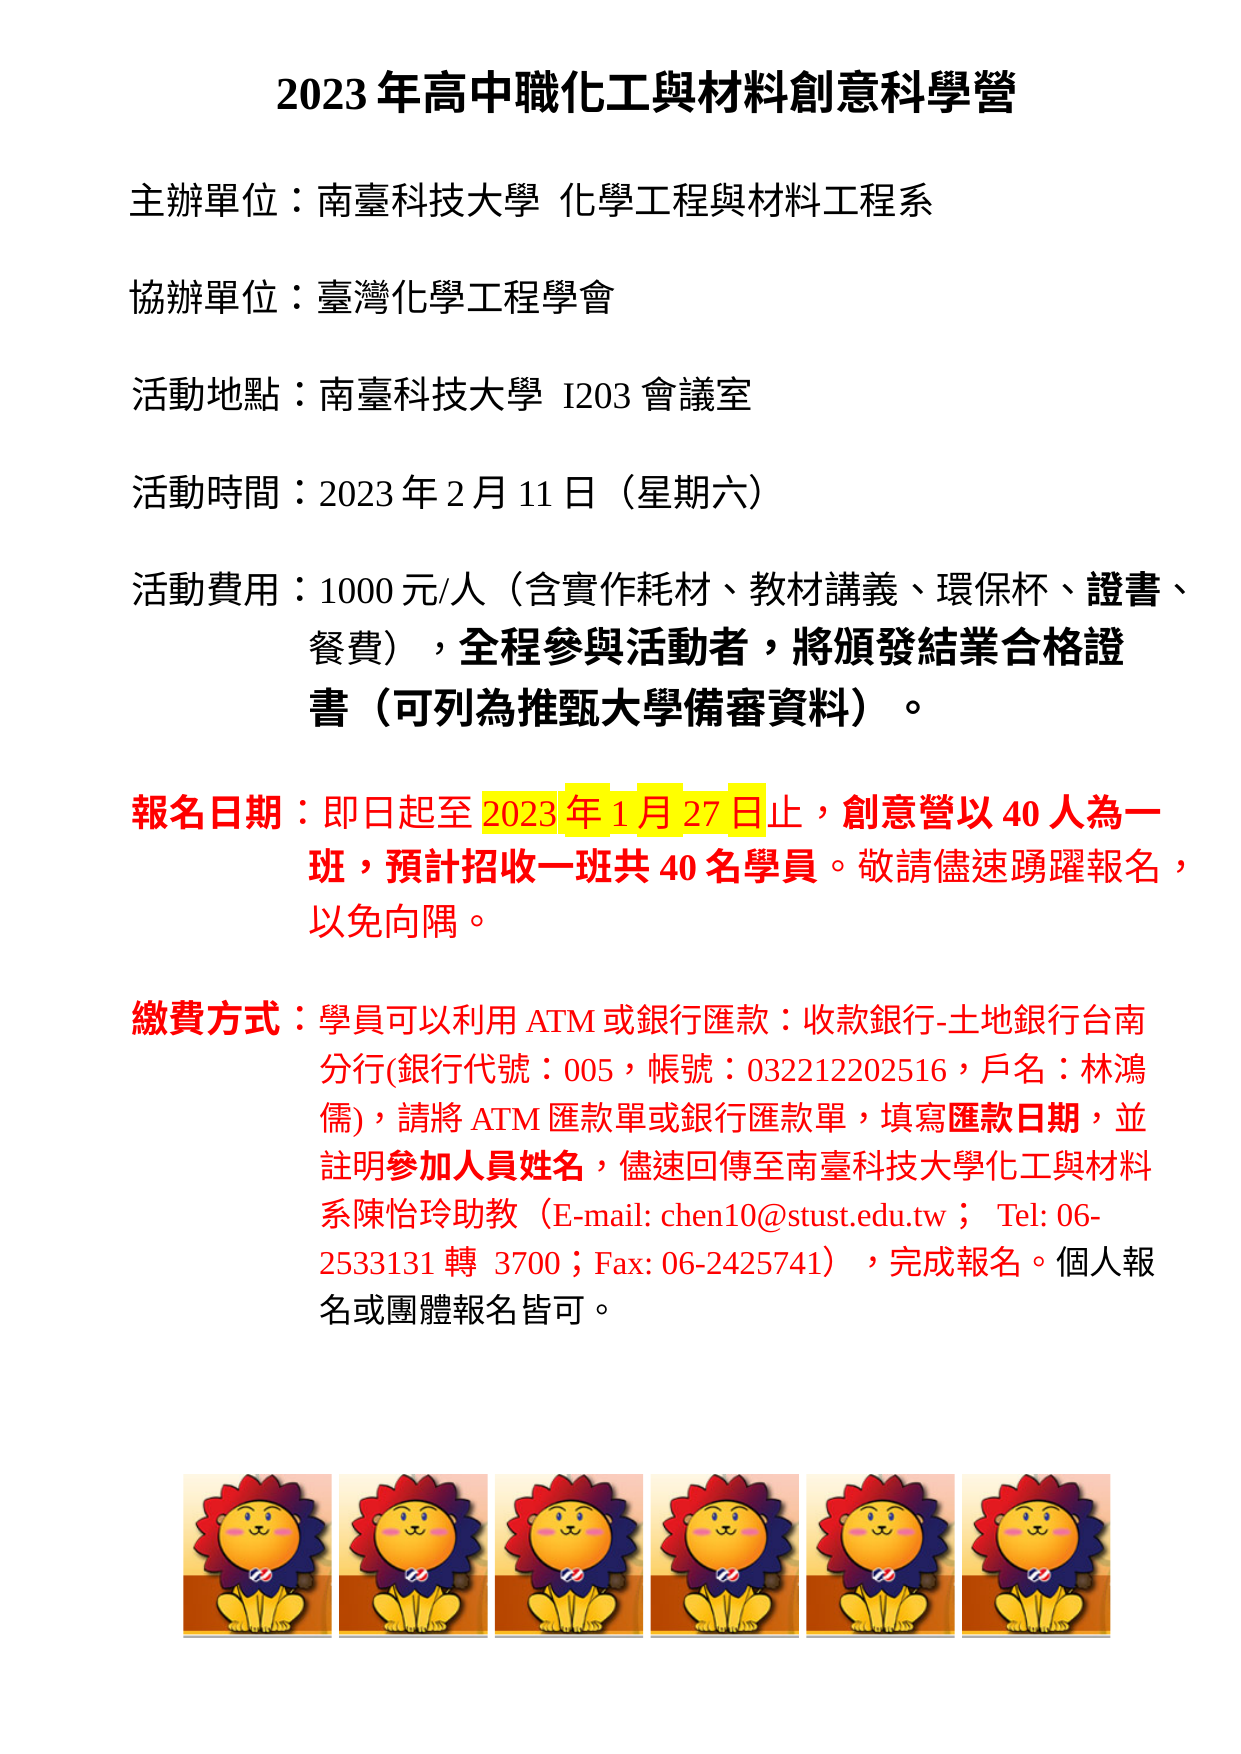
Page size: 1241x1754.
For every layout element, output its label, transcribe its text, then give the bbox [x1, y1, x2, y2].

text 活動地點：南臺科技大學 I203 會議室 [131, 365, 1162, 419]
text 繳費方式：學員可以利用ATM或銀行匯款：收款銀行-土地銀行台南分行(銀行代號：005，帳號：032212202516，戶名：林鴻儒)，請將ATM匯款單或銀行匯款單，填寫匯款日期，並註明參加人員姓名，儘速回傳至南臺科技大學化工與材料系陳怡玲助教（E-mail: chen10@stust.edu.tw； Tel: 06-2533131 轉 3700；Fax: 06-2425741），完成報名。個人報名或團體報名皆可。 [131, 989, 1162, 1332]
text 活動時間：2023年2月11日（星期六） [131, 463, 1162, 517]
text 協辦單位：臺灣化學工程學會 [128, 268, 1162, 322]
text 主辦單位：南臺科技大學 化學工程與材料工程系 [128, 171, 1162, 225]
text 活動費用：1000元/人（含實作耗材、教材講義、環保杯、證書、餐費），全程參與活動者，將頒發結業合格證書（可列為推甄大學備審資料）。 [131, 560, 1162, 735]
text 報名日期：即日起至2023年1月27日止，創意營以40人為一班，預計招收一班共40名學員。敬請儘速踴躍報名，以免向隅。 [131, 783, 1162, 946]
text 2023年高中職化工與材料創意科學營 [131, 56, 1162, 123]
